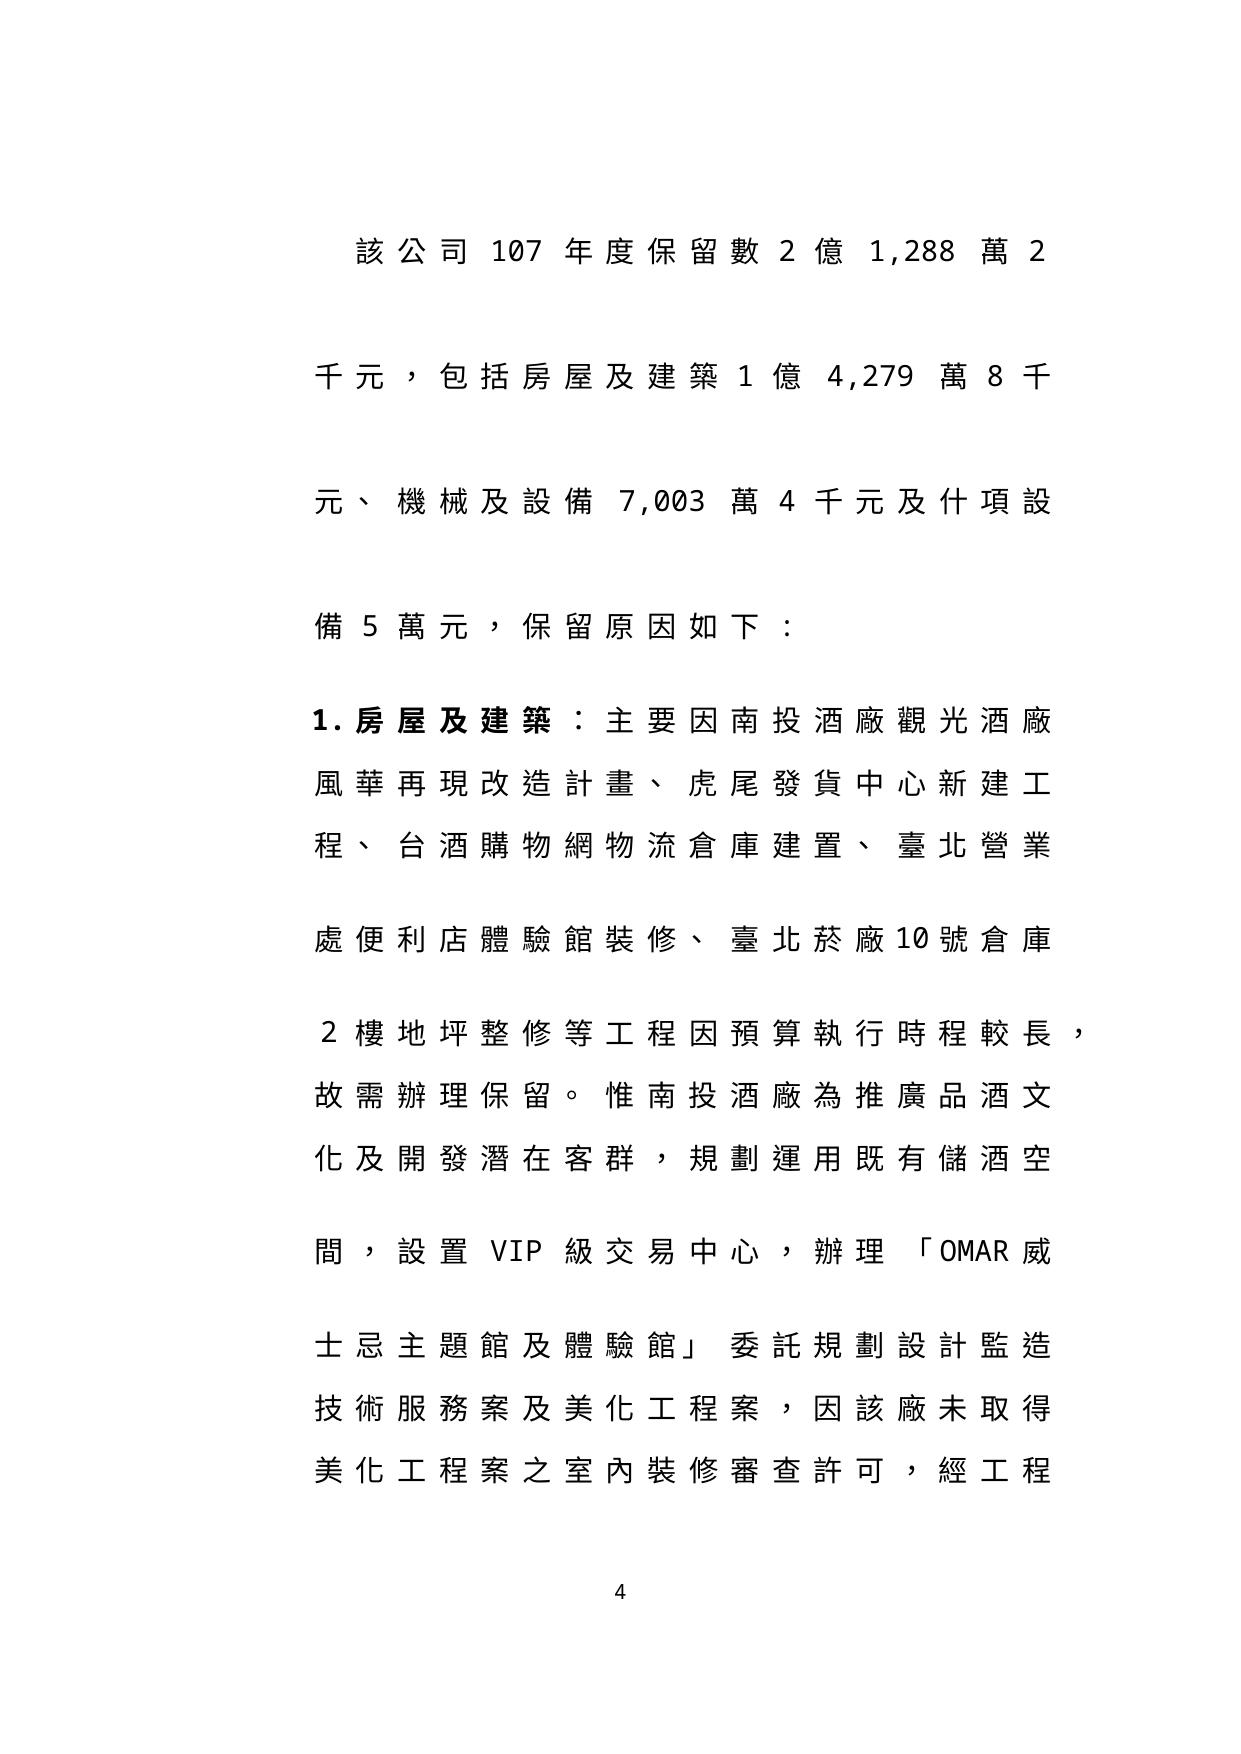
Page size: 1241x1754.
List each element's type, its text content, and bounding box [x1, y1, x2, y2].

text 1.房屋及建築：主要因南投酒廠觀光酒廠風華再現改造計畫、虎尾發貨中心新建工程、台酒購物網物流倉庫建置、臺北營業處便利店體驗館裝修、臺北菸廠10號倉庫2樓地坪整修等工程因預算執行時程較長，故需辦理保留。惟南投酒廠為推廣品酒文化及開發潛在客群，規劃運用既有儲酒空間，設置VIP級交易中心，辦理「OMAR威士忌主題館及體驗館」委託規劃設計監造技術服務案及美化工程案，因該廠未取得美化工程案之室內裝修審查許可，經工程承包廠商於107年7月10日函請南投酒廠同意後辦理停工及展延工期，惟尚未取得室內裝修審核許可，旋於107年10月4日函知承包廠商復工，核與建築法規定未合，衍生公安疑慮，請督促加速申請審查許可作業，以避免發生受罰情事及維護公共安全。 [271, 677, 1058, 1490]
text 該公司107年度保留數2億1,288萬2千元，包括房屋及建築1億4,279萬8千元、機械及設備7,003萬4千元及什項設備5萬元，保留原因如下: [271, 177, 1058, 677]
